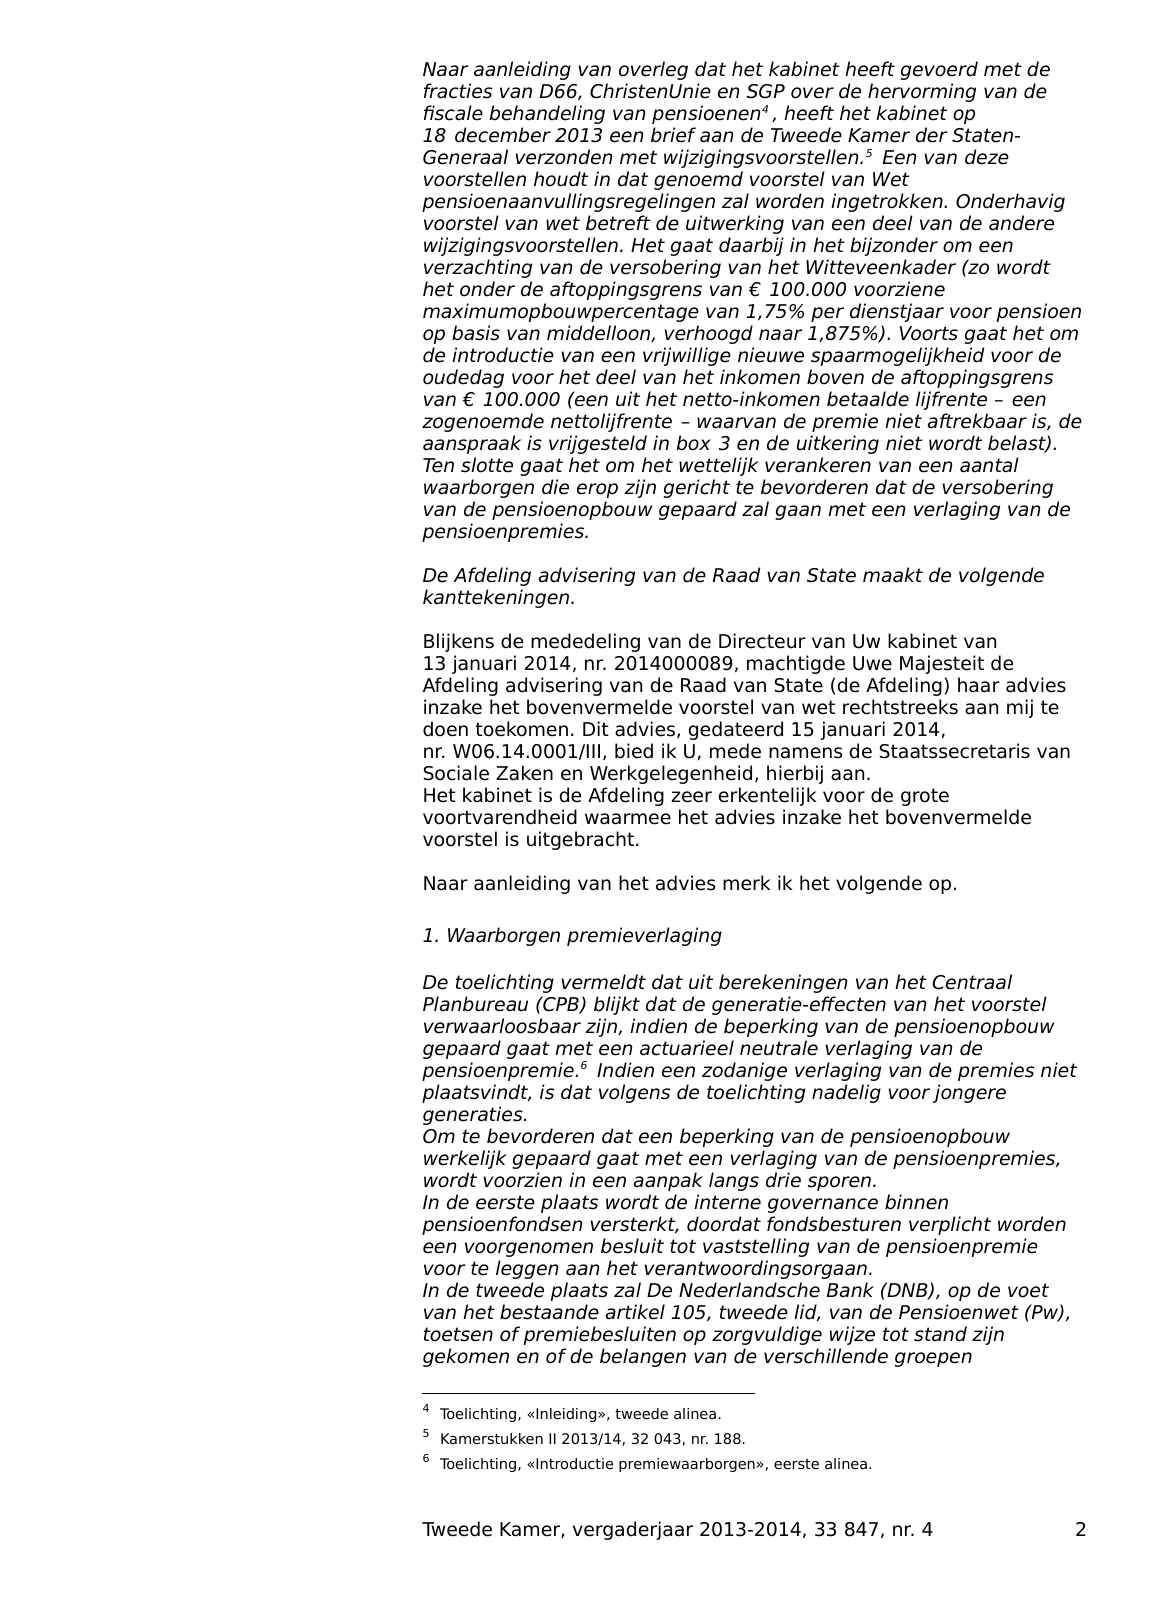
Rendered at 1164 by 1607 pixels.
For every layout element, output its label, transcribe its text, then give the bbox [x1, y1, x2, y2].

text In de eerste plaats wordt de interne governance binnen pensioenfondsen versterkt, doordat fondsbesturen verplicht worden een voorgenomen besluit tot vaststelling van de pensioenpremie voor te leggen aan het verantwoordingsorgaan. [422, 1192, 1087, 1279]
text Toelichting, «Inleiding», tweede alinea. [422, 1402, 1087, 1424]
text Kamerstukken II 2013/14, 32 043, nr. 188. [422, 1427, 1087, 1449]
text Naar aanleiding van het advies merk ik het volgende op. [422, 873, 1087, 895]
subtitle 1. Waarborgen premieverlaging [422, 925, 1087, 947]
text Toelichting, «Introductie premiewaarborgen», eerste alinea. [422, 1452, 1087, 1474]
text Het kabinet is de Afdeling zeer erkentelijk voor de grote voortvarendheid waarmee het advies inzake het bovenvermelde voorstel is uitgebracht. [422, 785, 1087, 851]
text De toelichting vermeldt dat uit berekeningen van het Centraal Planbureau (CPB) blijkt dat de generatie-effecten van het voorstel verwaarloosbaar zijn, indien de beperking van de pensioenopbouw gepaard gaat met een actuarieel neutrale verlaging van de pensioenpremie. Indien een zodanige verlaging van de premies niet plaatsvindt, is dat volgens de toelichting nadelig voor jongere generaties. [422, 972, 1087, 1126]
text De Afdeling advisering van de Raad van State maakt de volgende kanttekeningen. [422, 565, 1087, 609]
text Blijkens de mededeling van de Directeur van Uw kabinet van 13 januari 2014, nr. 2014000089, machtigde Uwe Majesteit de Afdeling advisering van de Raad van State (de Afdeling) haar advies inzake het bovenvermelde voorstel van wet rechtstreeks aan mij te doen toekomen. Dit advies, gedateerd 15 januari 2014, nr. W06.14.0001/III, bied ik U, mede namens de Staatssecretaris van Sociale Zaken en Werkgelegenheid, hierbij aan. [422, 631, 1087, 785]
text Naar aanleiding van overleg dat het kabinet heeft gevoerd met de fracties van D66, ChristenUnie en SGP over de hervorming van de fiscale behandeling van pensioenen, heeft het kabinet op 18 december 2013 een brief aan de Tweede Kamer der Staten-Generaal verzonden met wijzigingsvoorstellen. Een van deze voorstellen houdt in dat genoemd voorstel van Wet pensioenaanvullingsregelingen zal worden ingetrokken. Onderhavig voorstel van wet betreft de uitwerking van een deel van de andere wijzigingsvoorstellen. Het gaat daarbij in het bijzonder om een verzachting van de versobering van het Witteveenkader (zo wordt het onder de aftoppingsgrens van € 100.000 voorziene maximumopbouwpercentage van 1,75% per dienstjaar voor pensioen op basis van middelloon, verhoogd naar 1,875%). Voorts gaat het om de introductie van een vrijwillige nieuwe spaarmogelijkheid voor de oudedag voor het deel van het inkomen boven de aftoppingsgrens van € 100.000 (een uit het netto-inkomen betaalde lijfrente – een zogenoemde nettolijfrente – waarvan de premie niet aftrekbaar is, de aanspraak is vrijgesteld in box 3 en de uitkering niet wordt belast). Ten slotte gaat het om het wettelijk verankeren van een aantal waarborgen die erop zijn gericht te bevorderen dat de versobering van de pensioenopbouw gepaard zal gaan met een verlaging van de pensioenpremies. [422, 59, 1087, 543]
text In de tweede plaats zal De Nederlandsche Bank (DNB), op de voet van het bestaande artikel 105, tweede lid, van de Pensioenwet (Pw), toetsen of premiebesluiten op zorgvuldige wijze tot stand zijn gekomen en of de belangen van de verschillende groepen [422, 1279, 1087, 1367]
text Om te bevorderen dat een beperking van de pensioenopbouw werkelijk gepaard gaat met een verlaging van de pensioenpremies, wordt voorzien in een aanpak langs drie sporen. [422, 1126, 1087, 1192]
